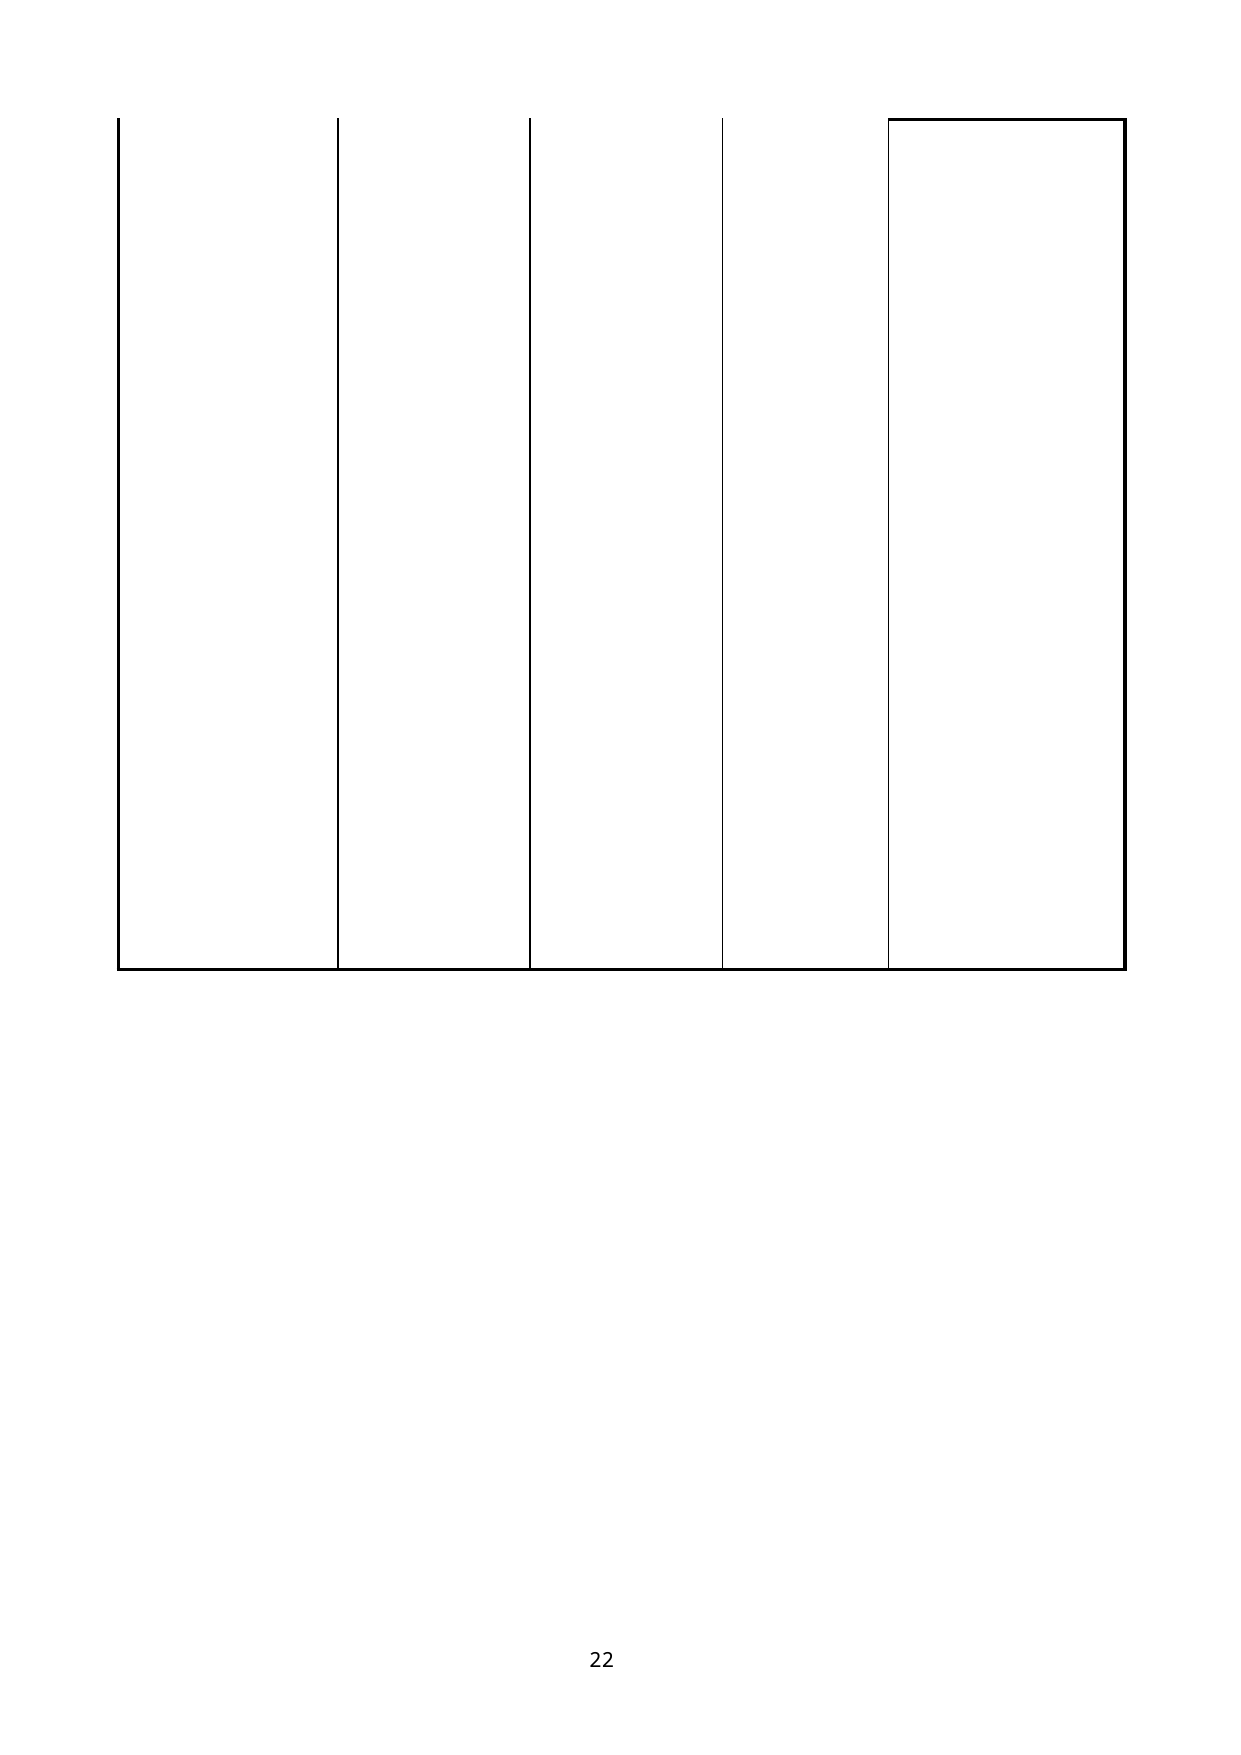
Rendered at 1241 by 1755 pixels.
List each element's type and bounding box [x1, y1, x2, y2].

table_cell [339, 880, 529, 968]
table_cell [531, 118, 722, 879]
table_cell [889, 880, 1123, 968]
table_cell [531, 880, 722, 968]
table_cell [723, 880, 888, 968]
table_cell [339, 118, 529, 879]
table_cell [889, 121, 1123, 879]
table_cell [723, 118, 888, 879]
table_cell [120, 880, 337, 968]
table_cell [120, 118, 337, 879]
